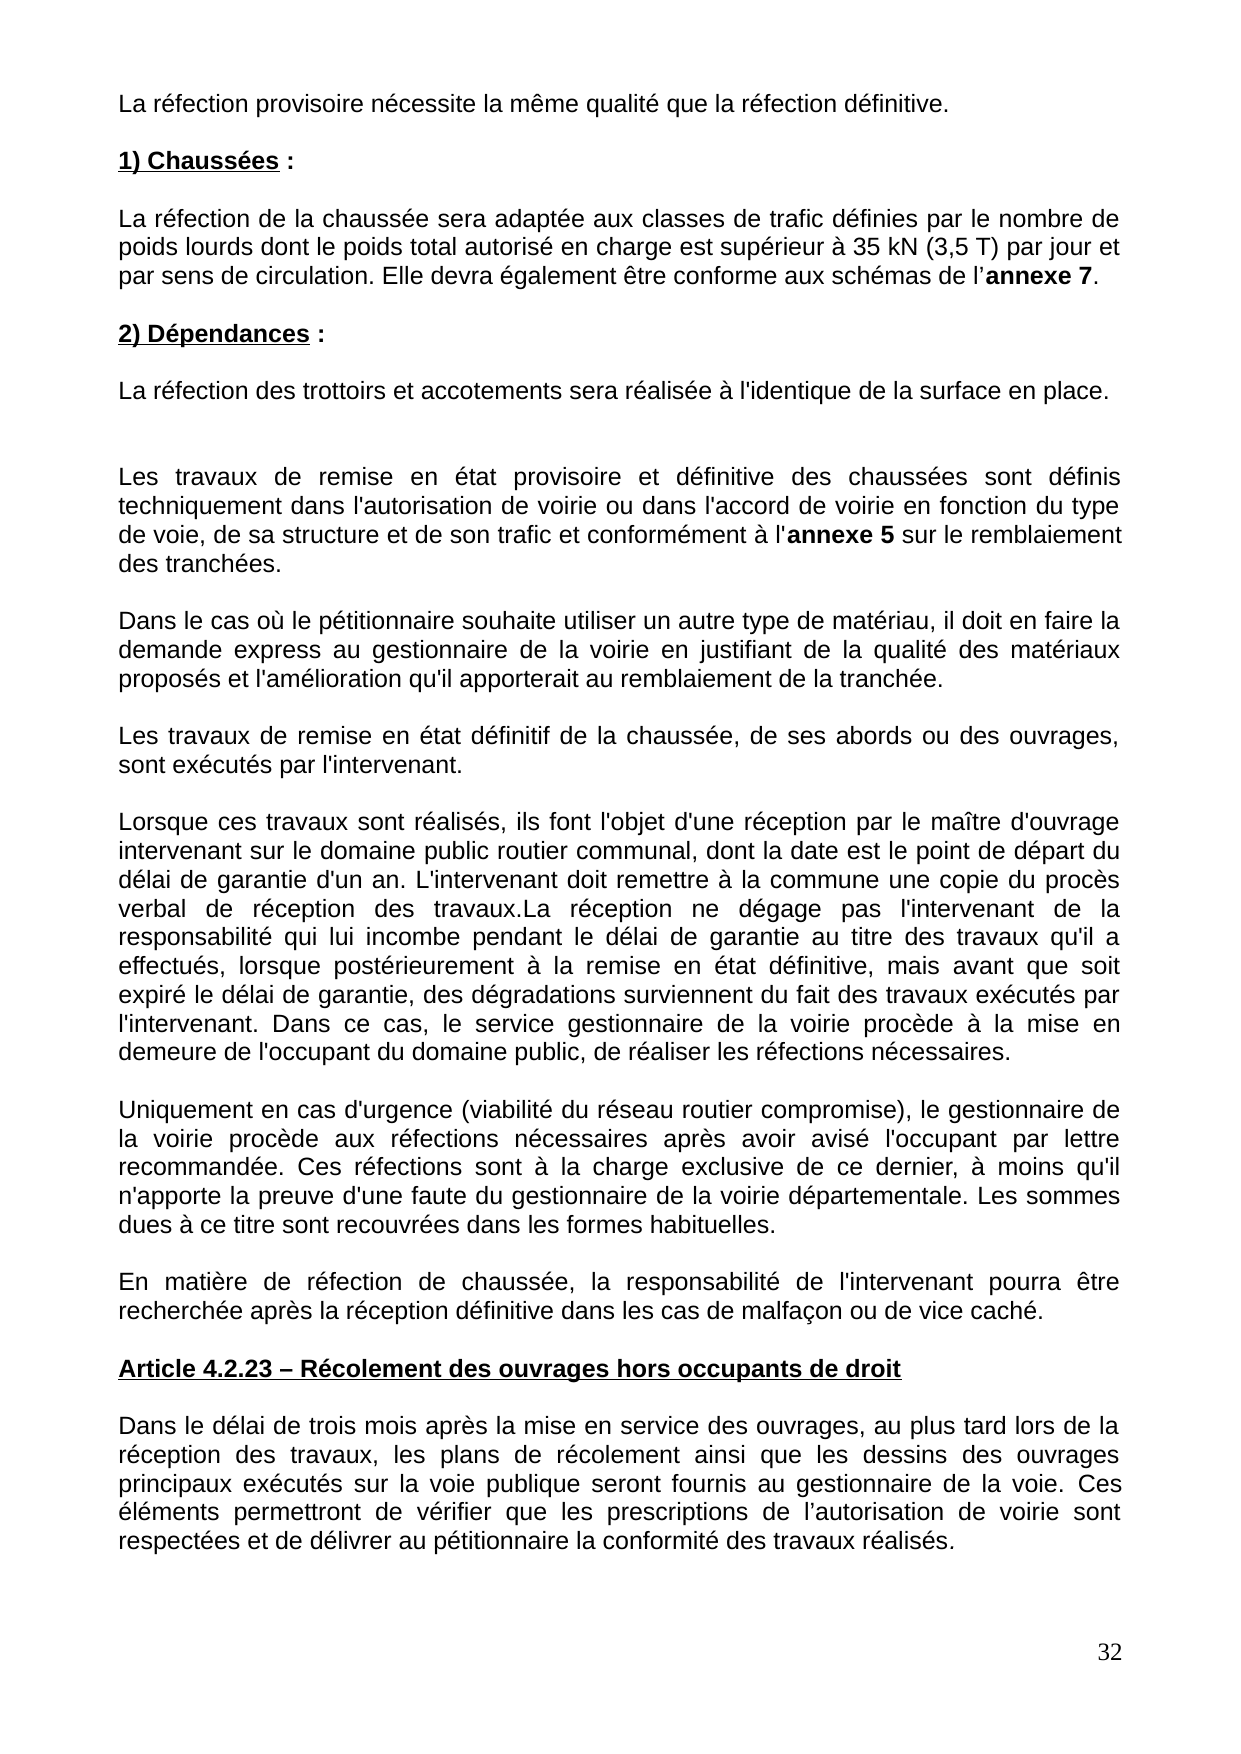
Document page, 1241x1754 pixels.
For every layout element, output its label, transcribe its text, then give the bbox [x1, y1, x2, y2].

text 2) Dépendances : [118, 318, 1122, 347]
text Dans le cas où le pétitionnaire souhaite utiliser un autre type de matériau, il doit en faire la demande express au gestionnaire de la voirie en justifiant de la qualité des matériaux proposés et l'amélioration qu'il apporterait au remblaiement de la tranchée. [118, 606, 1122, 692]
text Lorsque ces travaux sont réalisés, ils font l'objet d'une réception par le maître d'ouvrage intervenant sur le domaine public routier communal, dont la date est le point de départ du délai de garantie d'un an. L'intervenant doit remettre à la commune une copie du procès verbal de réception des travaux.La réception ne dégage pas l'intervenant de la responsabilité qui lui incombe pendant le délai de garantie au titre des travaux qu'il a effectués, lorsque postérieurement à la remise en état définitive, mais avant que soit expiré le délai de garantie, des dégradations surviennent du fait des travaux exécutés par l'intervenant. Dans ce cas, le service gestionnaire de la voirie procède à la mise en demeure de l'occupant du domaine public, de réaliser les réfections nécessaires. [118, 807, 1122, 1066]
text La réfection provisoire nécessite la même qualité que la réfection définitive. [118, 88, 1122, 117]
text Article 4.2.23 – Récolement des ouvrages hors occupants de droit [118, 1353, 1122, 1382]
text Dans le délai de trois mois après la mise en service des ouvrages, au plus tard lors de la réception des travaux, les plans de récolement ainsi que les dessins des ouvrages principaux exécutés sur la voie publique seront fournis au gestionnaire de la voie. Ces éléments permettront de vérifier que les prescriptions de l’autorisation de voirie sont respectées et de délivrer au pétitionnaire la conformité des travaux réalisés. [118, 1411, 1122, 1555]
text La réfection de la chaussée sera adaptée aux classes de trafic définies par le nombre de poids lourds dont le poids total autorisé en charge est supérieur à 35 kN (3,5 T) par jour et par sens de circulation. Elle devra également être conforme aux schémas de l’annexe 7. [118, 203, 1122, 290]
text La réfection des trottoirs et accotements sera réalisée à l'identique de la surface en place. [118, 376, 1122, 405]
text Les travaux de remise en état définitif de la chaussée, de ses abords ou des ouvrages, sont exécutés par l'intervenant. [118, 721, 1122, 778]
text 1) Chaussées : [118, 146, 1122, 175]
text Uniquement en cas d'urgence (viabilité du réseau routier compromise), le gestionnaire de la voirie procède aux réfections nécessaires après avoir avisé l'occupant par lettre recommandée. Ces réfections sont à la charge exclusive de ce dernier, à moins qu'il n'apporte la preuve d'une faute du gestionnaire de la voirie départementale. Les sommes dues à ce titre sont recouvrées dans les formes habituelles. [118, 1095, 1122, 1238]
text En matière de réfection de chaussée, la responsabilité de l'intervenant pourra être recherchée après la réception définitive dans les cas de malfaçon ou de vice caché. [118, 1267, 1122, 1325]
text Les travaux de remise en état provisoire et définitive des chaussées sont définis techniquement dans l'autorisation de voirie ou dans l'accord de voirie en fonction du type de voie, de sa structure et de son trafic et conformément à l'annexe 5 sur le remblaiement des tranchées. [118, 462, 1122, 577]
